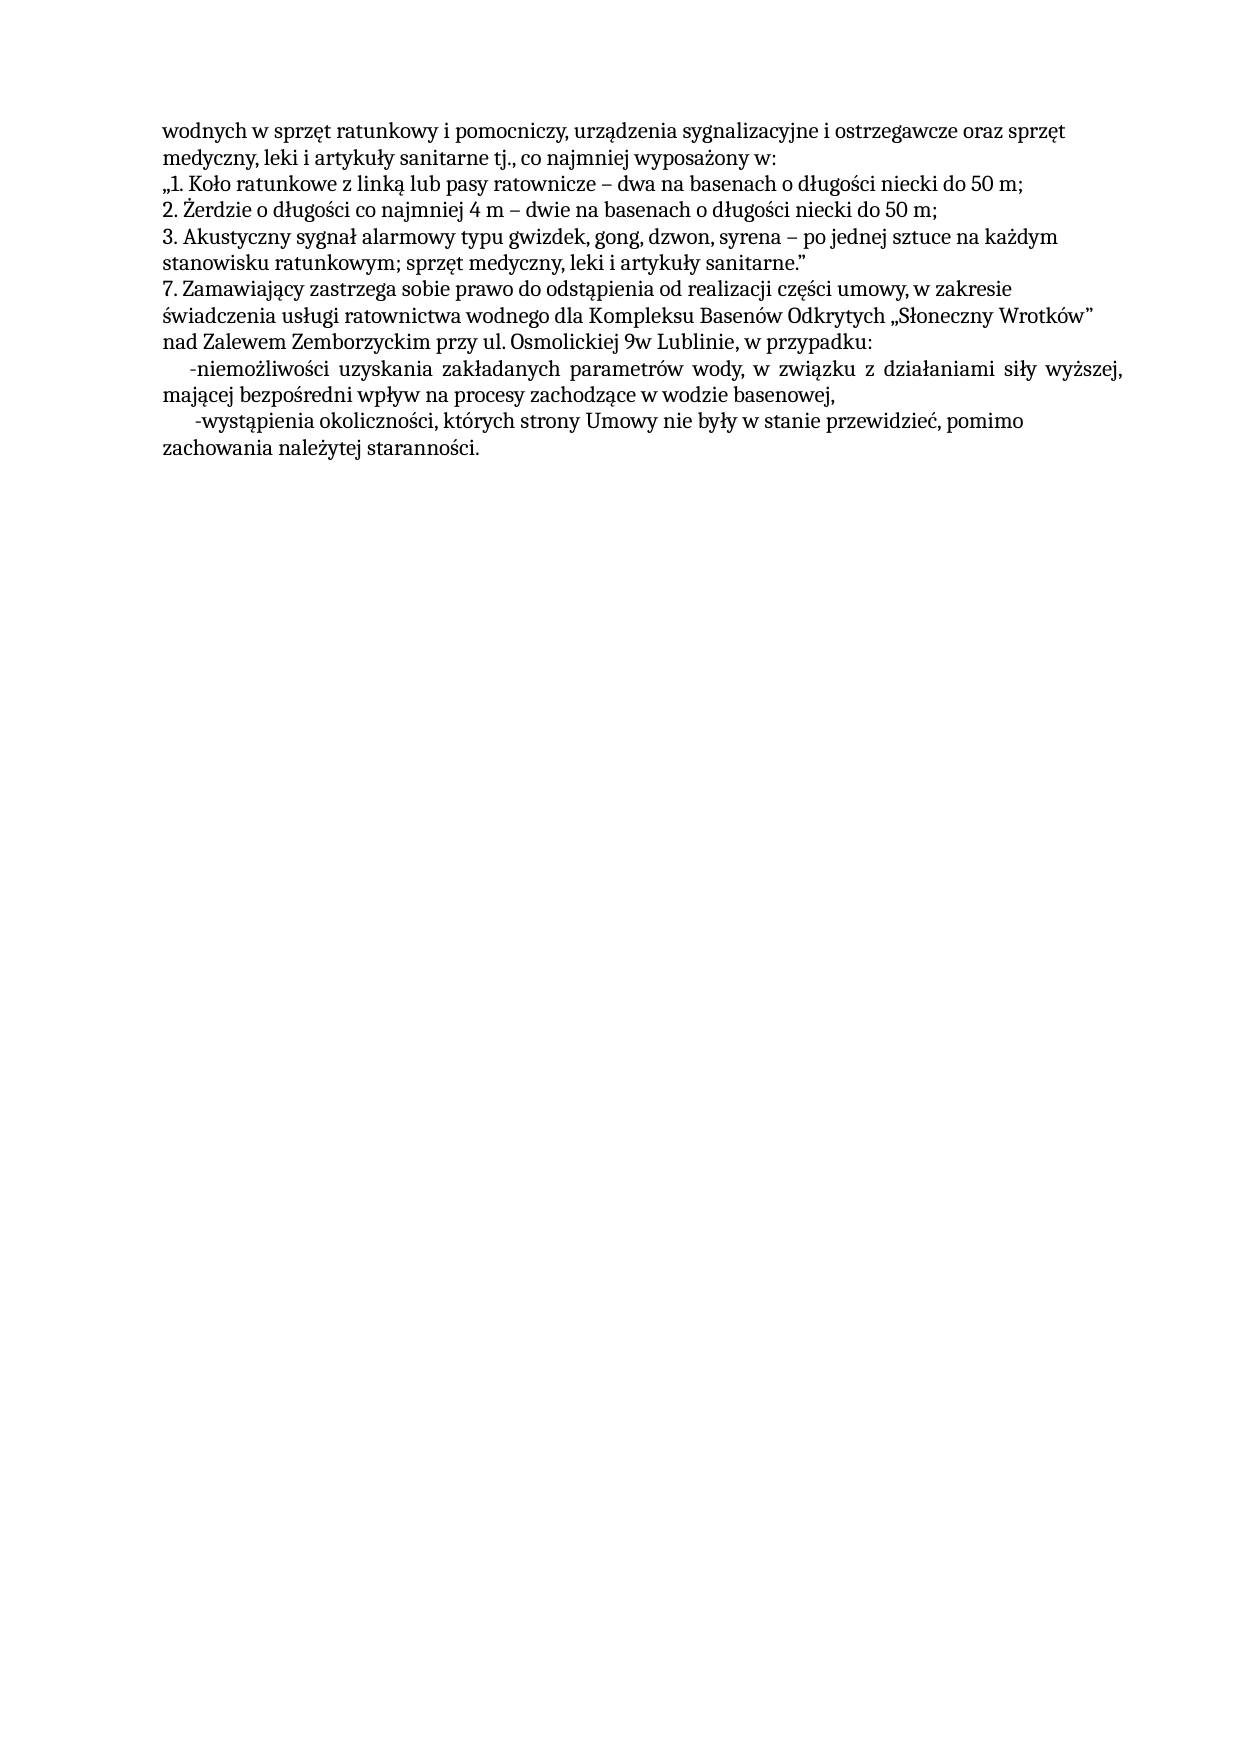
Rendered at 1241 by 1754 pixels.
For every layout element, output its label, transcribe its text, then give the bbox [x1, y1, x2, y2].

list „1. Koło ratunkowe z linką lub pasy ratownicze – dwa na basenach o długości niecki do 50 m; [162, 171, 1123, 197]
list wodnych w sprzęt ratunkowy i pomocniczy, urządzenia sygnalizacyjne i ostrzegawcze oraz sprzęt medyczny, leki i artykuły sanitarne tj., co najmniej wyposażony w: [162, 118, 1123, 171]
list Żerdzie o długości co najmniej 4 m – dwie na basenach o długości niecki do 50 m; [162, 197, 1123, 223]
list -niemożliwości uzyskania zakładanych parametrów wody, w związku z działaniami siły wyższej, mającej bezpośredni wpływ na procesy zachodzące w wodzie basenowej, [162, 355, 1123, 408]
text -wystąpienia okoliczności, których strony Umowy nie były w stanie przewidzieć, pomimo zachowania należytej staranności. [162, 408, 1123, 487]
list Akustyczny sygnał alarmowy typu gwizdek, gong, dzwon, syrena – po jednej sztuce na każdym stanowisku ratunkowym; sprzęt medyczny, leki i artykuły sanitarne.” 7. Zamawiający zastrzega sobie prawo do odstąpienia od realizacji części umowy, w zakresie świadczenia usługi ratownictwa wodnego dla Kompleksu Basenów Odkrytych „Słoneczny Wrotków” nad Zalewem Zemborzyckim przy ul. Osmolickiej 9w Lublinie, w przypadku: [162, 223, 1123, 355]
